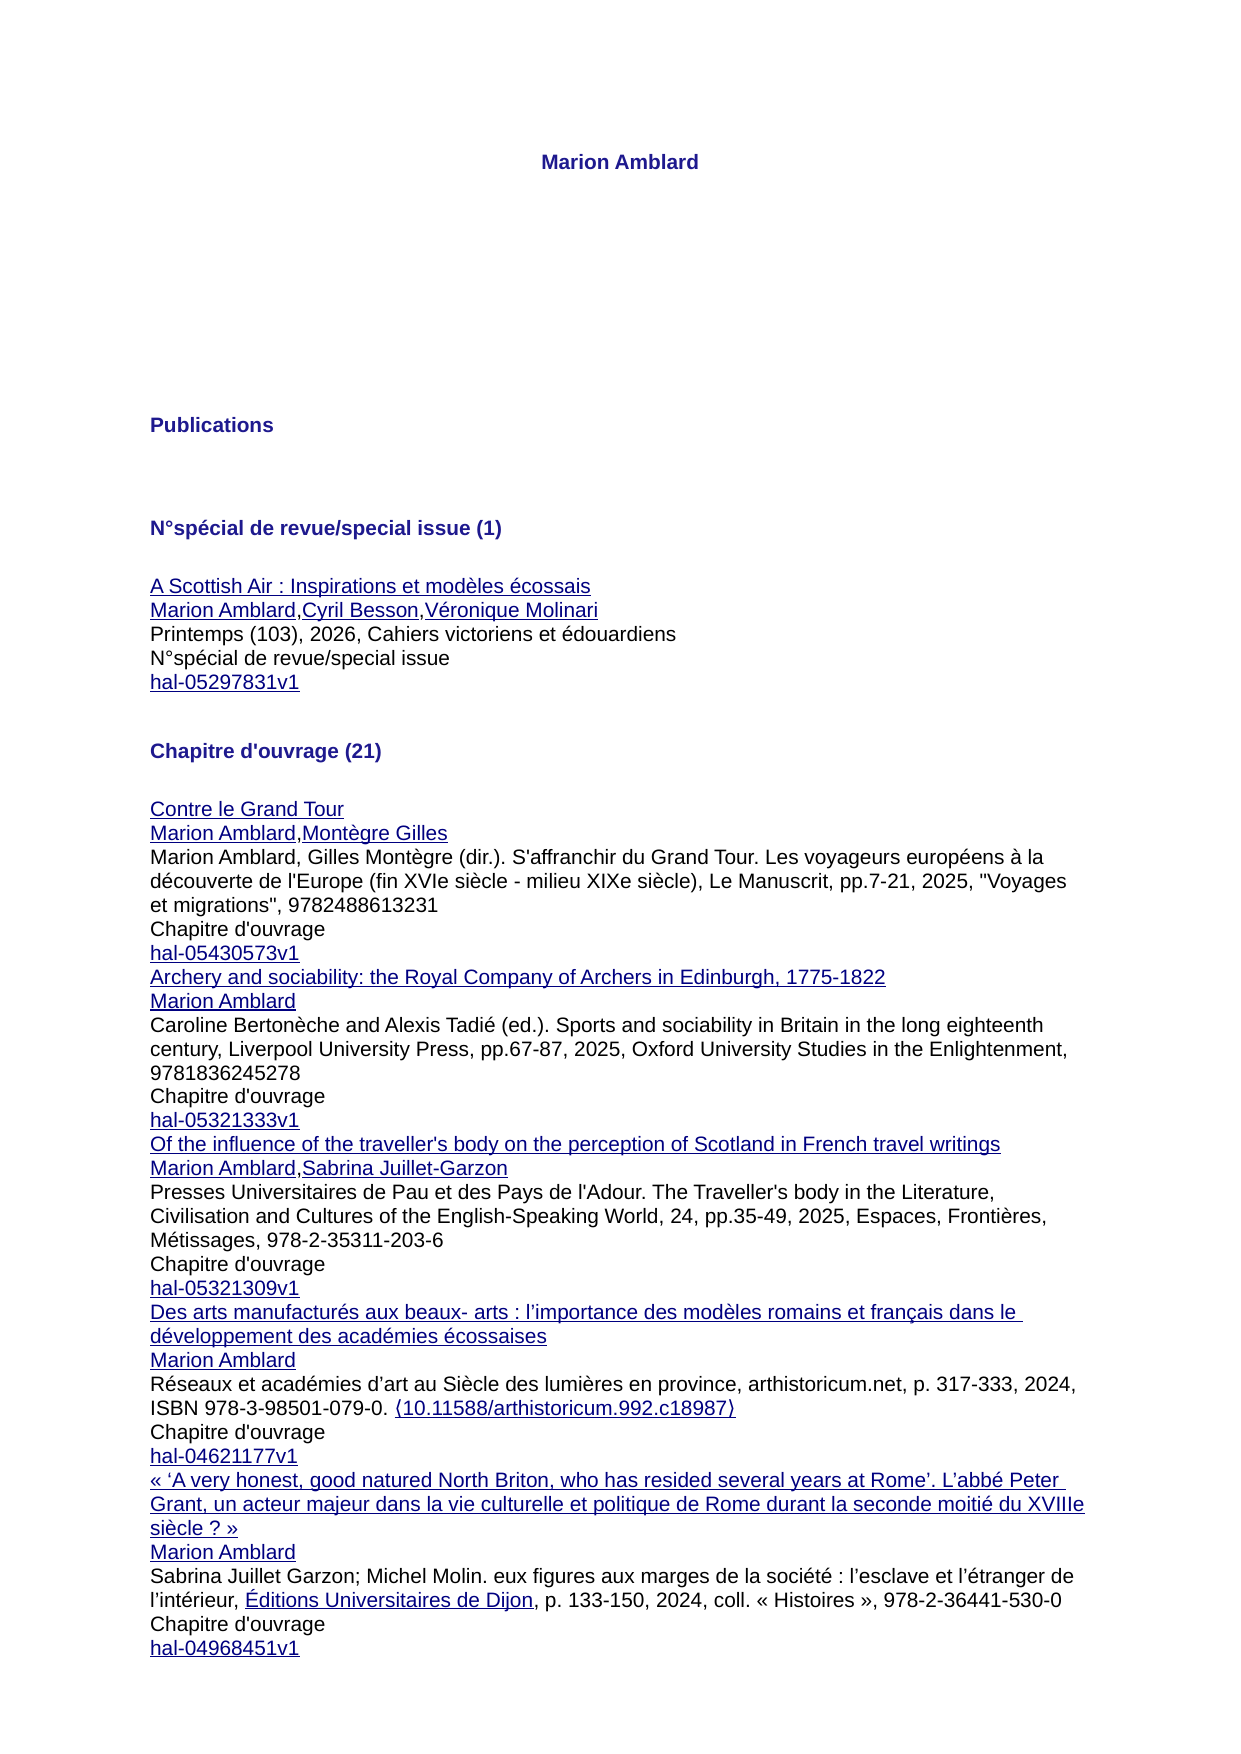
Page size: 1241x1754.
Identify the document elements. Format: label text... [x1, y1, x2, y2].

subtitle Chapitre d'ouvrage (21) [150, 738, 1090, 762]
table_cell Archery and sociability: the Royal Company of Archers in Edinburgh, 1775-1822 Marion Amblard Caroline Bertonèche and Alexis Tadié (ed.). Sports and sociability in Britain in the long eighteenth century, Liverpool University Press, pp.67-87, 2025, Oxford University Studies in the Enlightenment, 9781836245278 Chapitre d'ouvrage hal-05321333v1 [150, 965, 1090, 1132]
table_header A Scottish Air : Inspirations et modèles écossais Marion Amblard,Cyril Besson,Véronique Molinari Printemps (103), 2026, Cahiers victoriens et édouardiens N°spécial de revue/special issue hal-05297831v1 [150, 574, 1090, 694]
subtitle N°spécial de revue/special issue (1) [150, 516, 1090, 539]
table_cell « ‘A very honest, good natured North Briton, who has resided several years at Rome’. L’abbé Peter Grant, un acteur majeur dans la vie culturelle et politique de Rome durant la seconde moitié du XVIIIe siècle ? » Marion Amblard Sabrina Juillet Garzon; Michel Molin. eux figures aux marges de la société : l’esclave et l’étranger de l’intérieur, Éditions Universitaires de Dijon, p. 133-150, 2024, coll. « Histoires », 978-2-36441-530-0 Chapitre d'ouvrage hal-04968451v1 [150, 1468, 1090, 1659]
table_header Contre le Grand Tour Marion Amblard,Montègre Gilles Marion Amblard, Gilles Montègre (dir.). S'affranchir du Grand Tour. Les voyageurs européens à la découverte de l'Europe (fin XVIe siècle - milieu XIXe siècle), Le Manuscrit, pp.7-21, 2025, "Voyages et migrations", 9782488613231 Chapitre d'ouvrage hal-05430573v1 [150, 797, 1090, 964]
table_cell Of the influence of the traveller's body on the perception of Scotland in French travel writings Marion Amblard,Sabrina Juillet-Garzon Presses Universitaires de Pau et des Pays de l'Adour. The Traveller's body in the Literature, Civilisation and Cultures of the English-Speaking World, 24, pp.35-49, 2025, Espaces, Frontières, Métissages, 978-2-35311-203-6 Chapitre d'ouvrage hal-05321309v1 [150, 1132, 1090, 1300]
table_cell Des arts manufacturés aux beaux- arts : l’importance des modèles romains et français dans le développement des académies écossaises Marion Amblard Réseaux et académies d’art au Siècle des lumières en province, arthistoricum.net, p. 317-333, 2024, ISBN 978-3-98501-079-0. ⟨10.11588/arthistoricum.992.c18987⟩ Chapitre d'ouvrage hal-04621177v1 [150, 1300, 1090, 1468]
subtitle Marion Amblard [150, 150, 1090, 174]
subtitle Publications [150, 412, 1090, 436]
